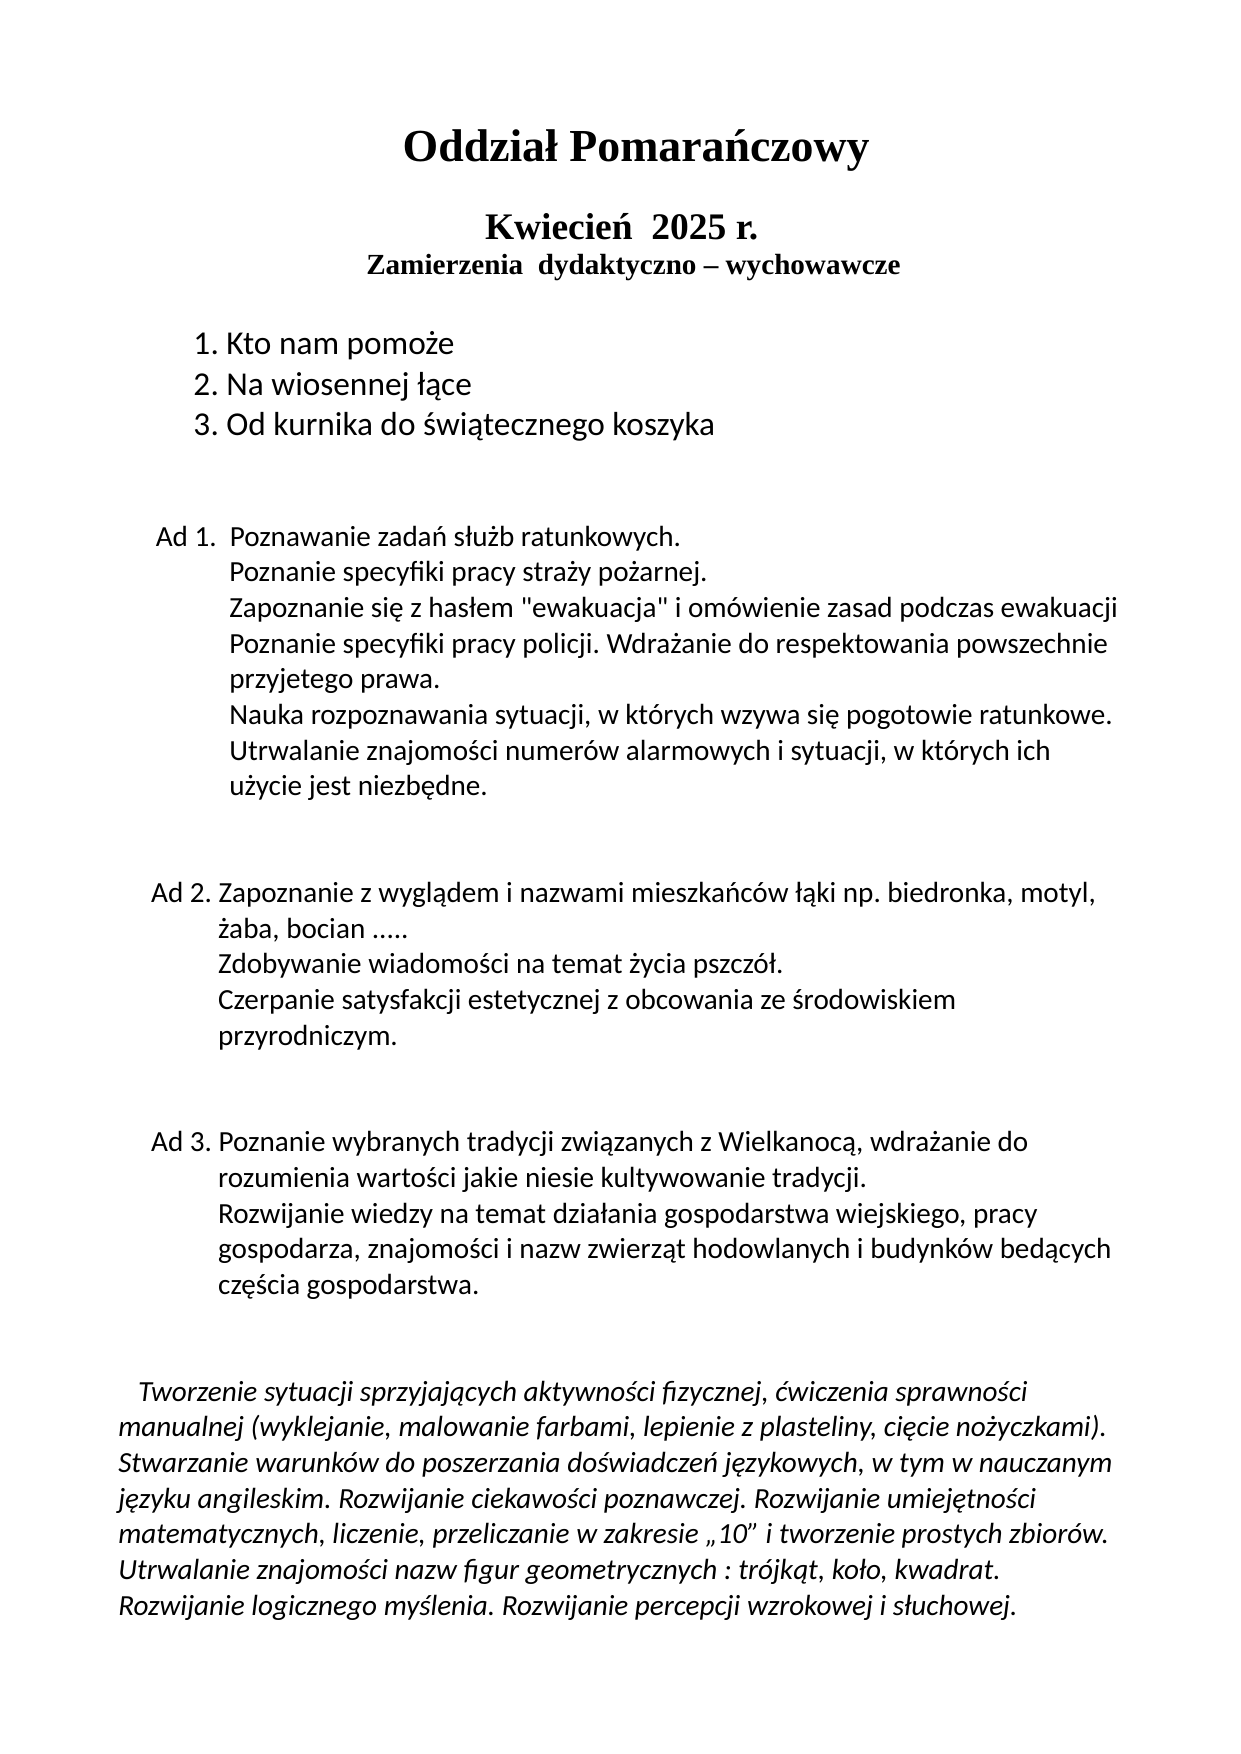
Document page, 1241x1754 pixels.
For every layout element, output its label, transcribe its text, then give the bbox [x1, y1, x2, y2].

text Ad 3. Poznanie wybranych tradycji związanych z Wielkanocą, wdrażanie do rozumienia wartości jakie niesie kultywowanie tradycji. [118, 1123, 1122, 1195]
list 3. Od kurnika do świątecznego koszyka [118, 403, 1122, 444]
text Ad 2. Zapoznanie z wyglądem i nazwami mieszkańców łąki np. biedronka, motyl, żaba, bocian ..... [118, 874, 1122, 945]
text Kwiecień 2025 r. [118, 204, 1122, 247]
text Tworzenie sytuacji sprzyjających aktywności fizycznej, ćwiczenia sprawności manualnej (wyklejanie, malowanie farbami, lepienie z plasteliny, cięcie nożyczkami). Stwarzanie warunków do poszerzania doświadczeń językowych, w tym w nauczanym języku angileskim. Rozwijanie ciekawości poznawczej. Rozwijanie umiejętności matematycznych, liczenie, przeliczanie w zakresie „10” i tworzenie prostych zbiorów. Utrwalanie znajomości nazw figur geometrycznych : trójkąt, koło, kwadrat. Rozwijanie logicznego myślenia. Rozwijanie percepcji wzrokowej i słuchowej. [118, 1373, 1122, 1622]
text Utrwalanie znajomości numerów alarmowych i sytuacji, w których ich użycie jest niezbędne. [156, 732, 1122, 803]
text Czerpanie satysfakcji estetycznej z obcowania ze środowiskiem przyrodniczym. [118, 981, 1122, 1052]
text Oddział Pomarańczowy [118, 118, 1122, 171]
text Ad 1. Poznawanie zadań służb ratunkowych. [156, 518, 1122, 553]
text Poznanie specyfiki pracy policji. Wdrażanie do respektowania powszechnie przyjetego prawa. [156, 625, 1122, 696]
list 2. Na wiosennej łące [118, 362, 1122, 403]
list 1. Kto nam pomoże [118, 322, 1122, 362]
text Zdobywanie wiadomości na temat życia pszczół. [118, 945, 1122, 981]
text Zamierzenia dydaktyczno – wychowawcze [118, 247, 1122, 281]
text Poznanie specyfiki pracy straży pożarnej. [156, 553, 1122, 589]
text Rozwijanie wiedzy na temat działania gospodarstwa wiejskiego, pracy gospodarza, znajomości i nazw zwierząt hodowlanych i budynków bedących częścia gospodarstwa. [118, 1195, 1122, 1302]
text Zapoznanie się z hasłem "ewakuacja" i omówienie zasad podczas ewakuacji [156, 589, 1122, 625]
text Nauka rozpoznawania sytuacji, w których wzywa się pogotowie ratunkowe. [156, 696, 1122, 732]
